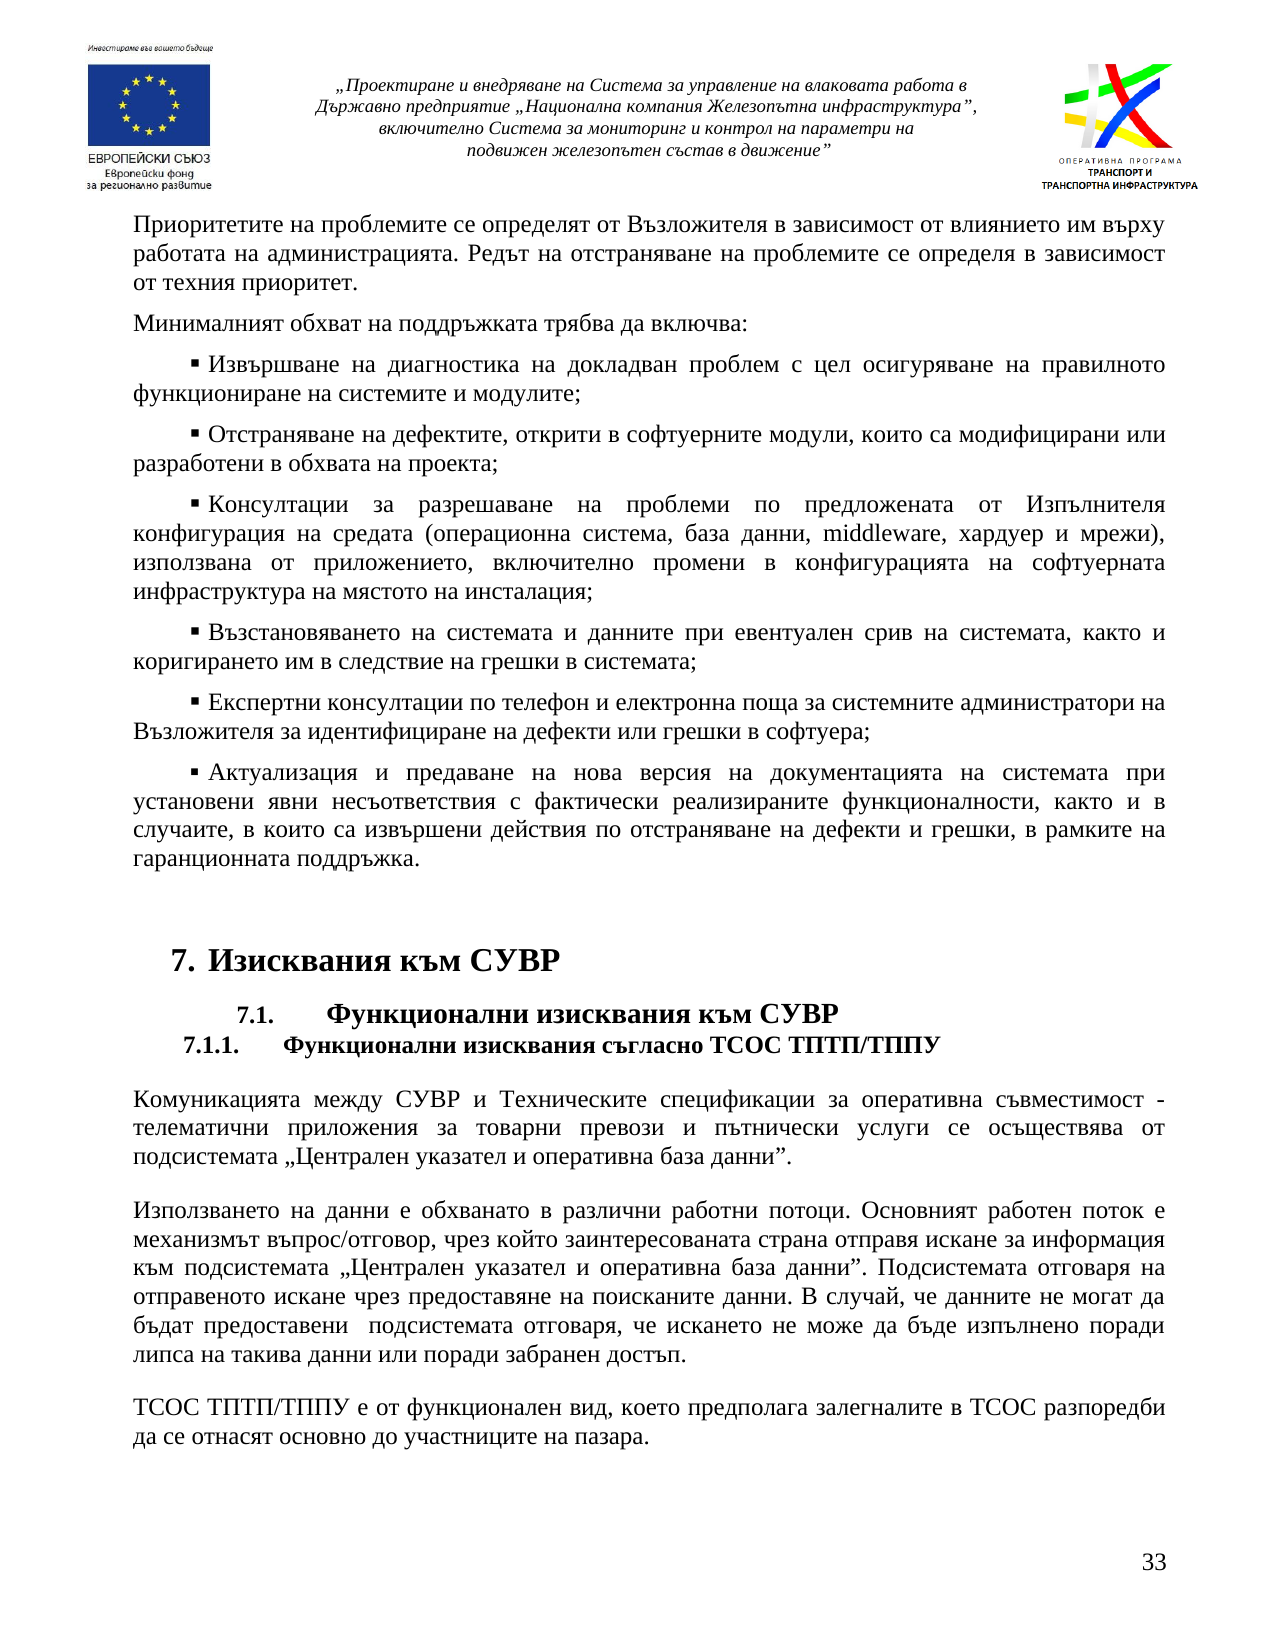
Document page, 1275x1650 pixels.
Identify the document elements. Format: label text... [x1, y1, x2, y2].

list Експертни консултации по телефон и електронна поща за системните администратори на Възложителя за идентифициране на дефекти или грешки в софтуера; [133, 687, 1167, 744]
list Отстраняване на дефектите, открити в софтуерните модули, които са модифицирани или разработени в обхвата на проекта; [133, 419, 1167, 477]
list Консултации за разрешаване на проблеми по предложената от Изпълнителя конфигурация на средата (операционна система, база данни, middleware, хардуер и мрежи), използвана от приложението, включително промени в конфигурацията на софтуерната инфраструктура на мястото на инсталация; [133, 489, 1167, 604]
text ТСОС ТПТП/ТППУ е от функционален вид, което предполага залегналите в ТСОС разпоредби да се отнасят основно до участниците на пазара. [133, 1392, 1167, 1450]
subtitle Функционални изисквания съгласно ТСОС ТПТП/ТППУ [133, 1030, 1167, 1059]
text Приоритетите на проблемите се определят от Възложителя в зависимост от влиянието им върху работата на администрацията. Редът на отстраняване на проблемите се определя в зависимост от техния приоритет. [133, 209, 1167, 296]
text Комуникацията между СУВР и Техническите спецификации за оперативна съвместимост - телематични приложения за товарни превози и пътнически услуги се осъществява от подсистемата „Централен указател и оперативна база данни”. [133, 1084, 1167, 1170]
text Минималният обхват на поддръжката трябва да включва: [133, 308, 1167, 337]
subtitle Изисквания към СУВР [170, 940, 1167, 978]
subtitle Функционални изисквания към СУВР [236, 996, 1167, 1030]
text Използването на данни е обхванато в различни работни потоци. Основният работен поток е механизмът въпрос/отговор, чрез който заинтересованата страна отправя искане за информация към подсистемата „Централен указател и оперативна база данни”. Подсистемата отговаря на отправеното искане чрез предоставяне на поисканите данни. В случай, че данните не могат да бъдат предоставени подсистемата отговаря, че искането не може да бъде изпълнено поради липса на такива данни или поради забранен достъп. [133, 1195, 1167, 1367]
list Възстановяването на системата и данните при евентуален срив на системата, както и коригирането им в следствие на грешки в системата; [133, 617, 1167, 674]
list Извършване на диагностика на докладван проблем с цел осигуряване на правилното функциониране на системите и модулите; [133, 349, 1167, 407]
list Актуализация и предаване на нова версия на документацията на системата при установени явни несъответствия с фактически реализираните функционалности, както и в случаите, в които са извършени действия по отстраняване на дефекти и грешки, в рамките на гаранционната поддръжка. [133, 757, 1167, 872]
